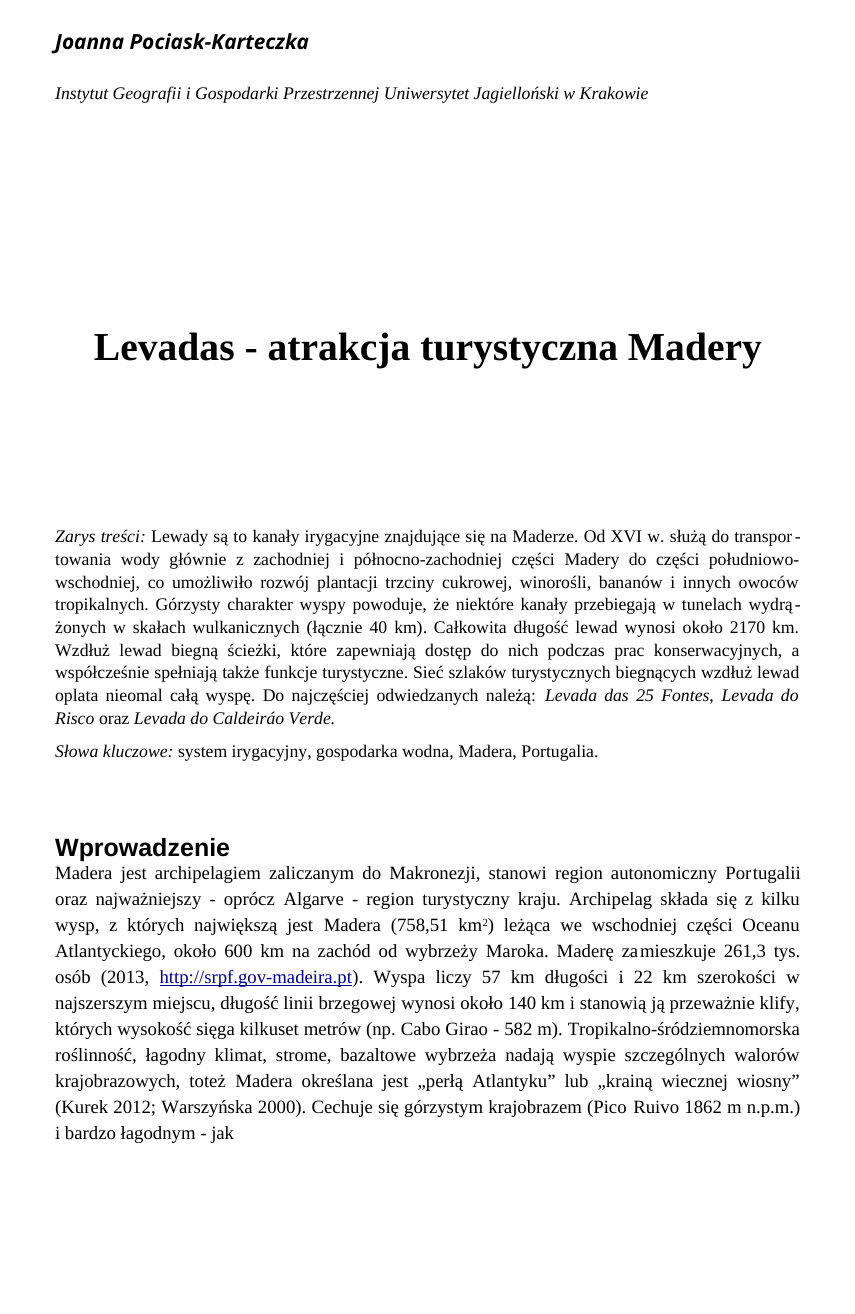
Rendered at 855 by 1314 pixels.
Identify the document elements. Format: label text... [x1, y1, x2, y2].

subtitle Wprowadzenie [55, 833, 801, 862]
subtitle Levadas - atrakcja turystyczna Madery [55, 323, 801, 369]
text Joanna Pociask-Karteczka [55, 27, 801, 56]
text Instytut Geografii i Gospodarki Przestrzennej Uniwersytet Jagielloński w Krakowie [55, 83, 801, 103]
text Zarys treści: Lewady są to kanały irygacyjne znajdujące się na Maderze. Od XVI w. służą do transpor­towania wody głównie z zachodniej i północno-zachodniej części Madery do części południowo- wschodniej, co umożliwiło rozwój plantacji trzciny cukrowej, winorośli, bananów i innych owoców tropikalnych. Górzysty charakter wyspy powoduje, że niektóre kanały przebiegają w tunelach wydrą­żonych w skałach wulkanicznych (łącznie 40 km). Całkowita długość lewad wynosi około 2170 km. Wzdłuż lewad biegną ścieżki, które zapewniają dostęp do nich podczas prac konserwacyjnych, a współcześnie spełniają także funkcje turystyczne. Sieć szlaków turystycznych biegnących wzdłuż lewad oplata nieomal całą wyspę. Do najczęściej odwiedzanych należą: Levada das 25 Fontes, Leva­da do Risco oraz Levada do Caldeiráo Verde. [55, 526, 801, 728]
text Słowa kluczowe: system irygacyjny, gospodarka wodna, Madera, Portugalia. [55, 741, 801, 761]
text Madera jest archipelagiem zaliczanym do Makronezji, stanowi region autonomiczny Por­tugalii oraz najważniejszy - oprócz Algarve - region turystyczny kraju. Archipelag składa się z kilku wysp, z których największą jest Madera (758,51 km2) leżąca we wschodniej części Oceanu Atlantyckiego, około 600 km na zachód od wybrzeży Maroka. Maderę za­mieszkuje 261,3 tys. osób (2013, http://srpf.gov-madeira.pt). Wyspa liczy 57 km długości i 22 km szerokości w najszerszym miejscu, długość linii brzegowej wynosi około 140 km i stanowią ją przeważnie klify, których wysokość sięga kilkuset metrów (np. Cabo Girao - 582 m). Tropikalno-śródziemnomorska roślinność, łagodny klimat, strome, bazaltowe wybrzeża nadają wyspie szczególnych walorów krajobrazowych, toteż Madera określa­na jest „perłą Atlantyku” lub „krainą wiecznej wiosny” (Kurek 2012; Warszyńska 2000). Cechuje się górzystym krajobrazem (Pico Ruivo 1862 m n.p.m.) i bardzo łagodnym - jak [55, 862, 801, 1144]
